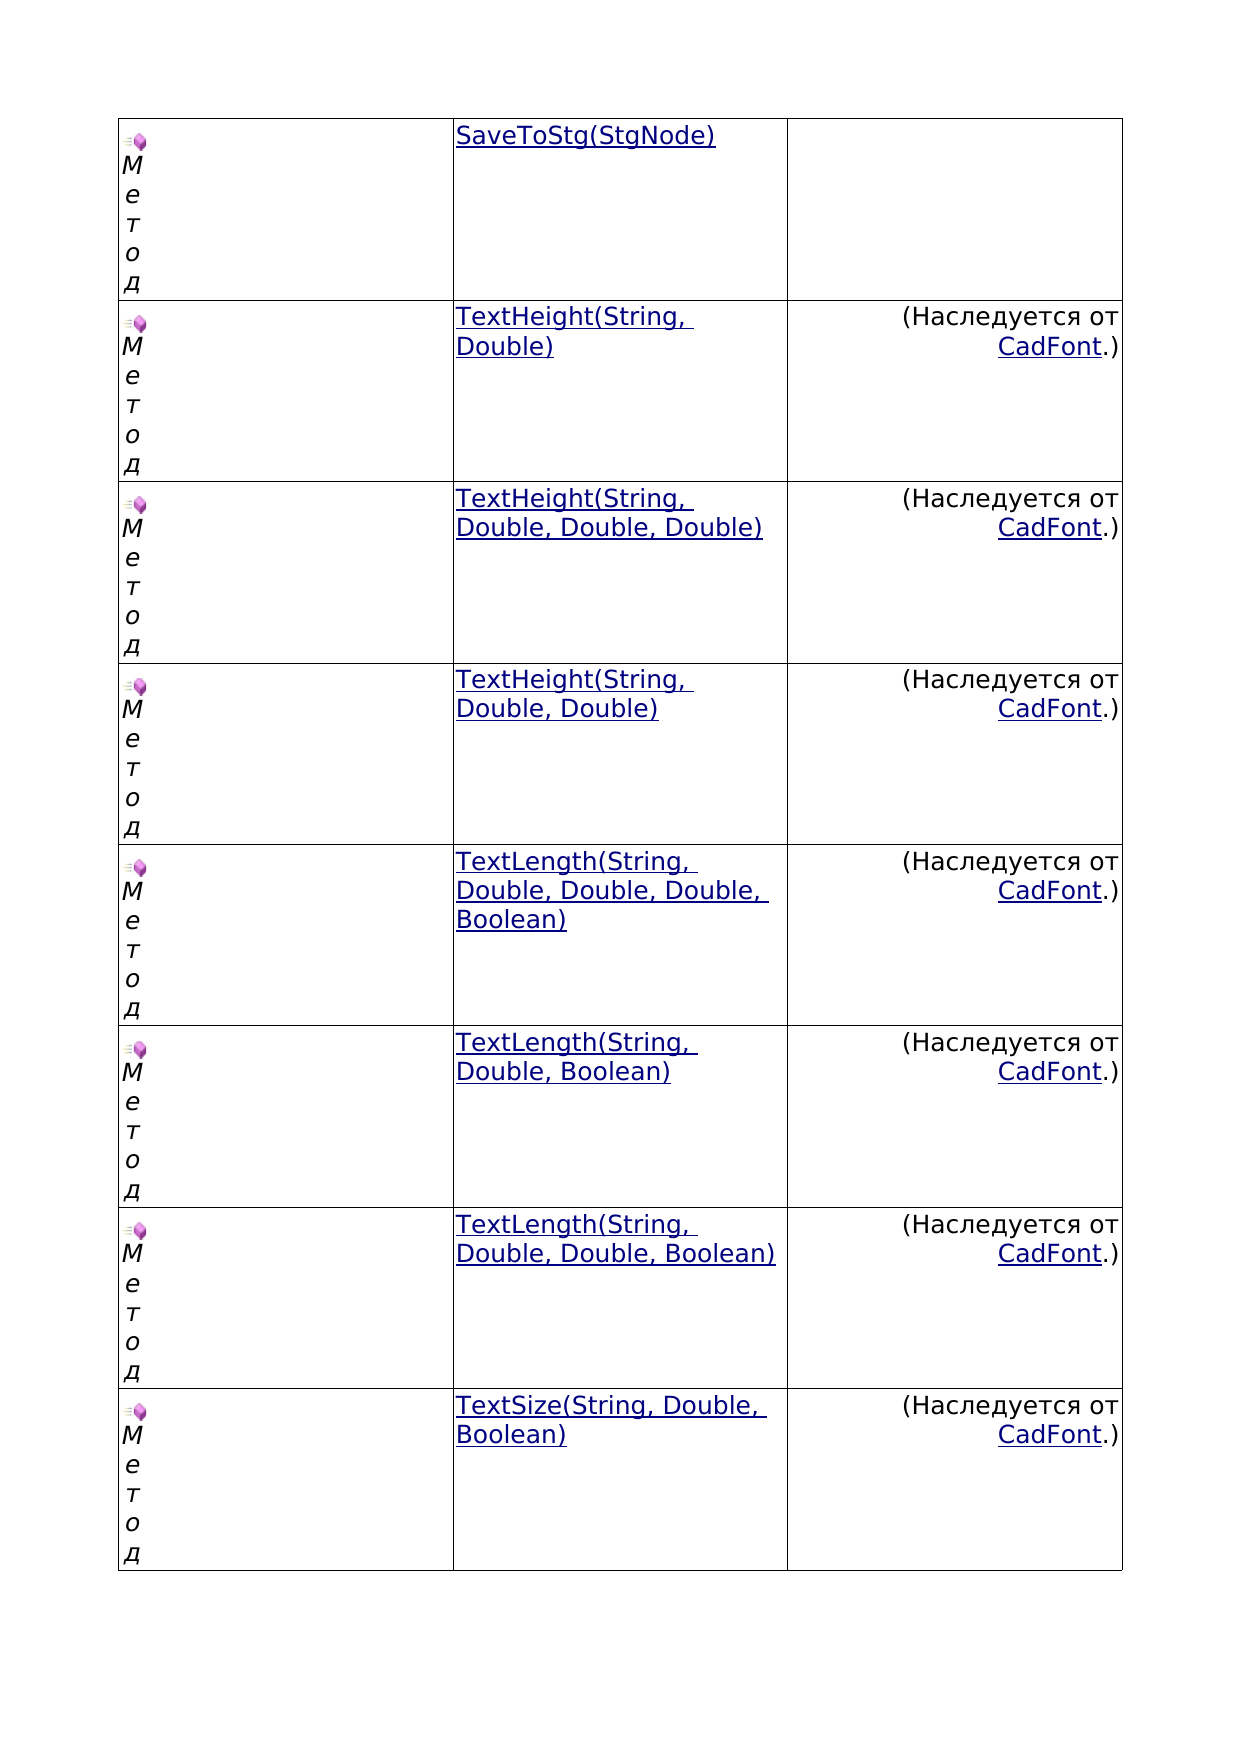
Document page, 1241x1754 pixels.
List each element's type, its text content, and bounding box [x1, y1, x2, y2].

table_cell TextLength(String, Double, Boolean) [454, 1026, 787, 1207]
picture [121, 678, 147, 696]
table_cell (Наследуется от CadFont.) [788, 301, 1122, 481]
picture [121, 315, 147, 333]
table_cell (Наследуется от CadFont.) [788, 482, 1122, 662]
table_cell (Наследуется от CadFont.) [788, 664, 1122, 844]
table_cell (Наследуется от CadFont.) [788, 1026, 1122, 1207]
table_cell [119, 1026, 453, 1207]
picture [121, 1041, 147, 1059]
table_cell TextSize(String, Double, Boolean) [454, 1389, 787, 1570]
table_cell [119, 1208, 453, 1388]
table_cell (Наследуется от CadFont.) [788, 1389, 1122, 1570]
picture [121, 1222, 147, 1240]
table_cell [119, 845, 453, 1025]
table_cell (Наследуется от CadFont.) [788, 845, 1122, 1025]
table_cell TextLength(String, Double, Double, Boolean) [454, 1208, 787, 1388]
table_cell TextLength(String, Double, Double, Double, Boolean) [454, 845, 787, 1025]
picture [121, 133, 147, 151]
table_cell [119, 119, 453, 299]
table_cell [119, 664, 453, 844]
picture [121, 859, 147, 877]
table_cell TextHeight(String, Double, Double, Double) [454, 482, 787, 662]
table_cell [788, 119, 1122, 299]
table_cell SaveToStg(StgNode) [454, 119, 787, 299]
picture [121, 496, 147, 514]
table_cell TextHeight(String, Double, Double) [454, 664, 787, 844]
table_cell [119, 1389, 453, 1570]
picture [121, 1403, 147, 1421]
table_cell (Наследуется от CadFont.) [788, 1208, 1122, 1388]
table_cell [119, 482, 453, 662]
table_cell [119, 301, 453, 481]
table_cell TextHeight(String, Double) [454, 301, 787, 481]
